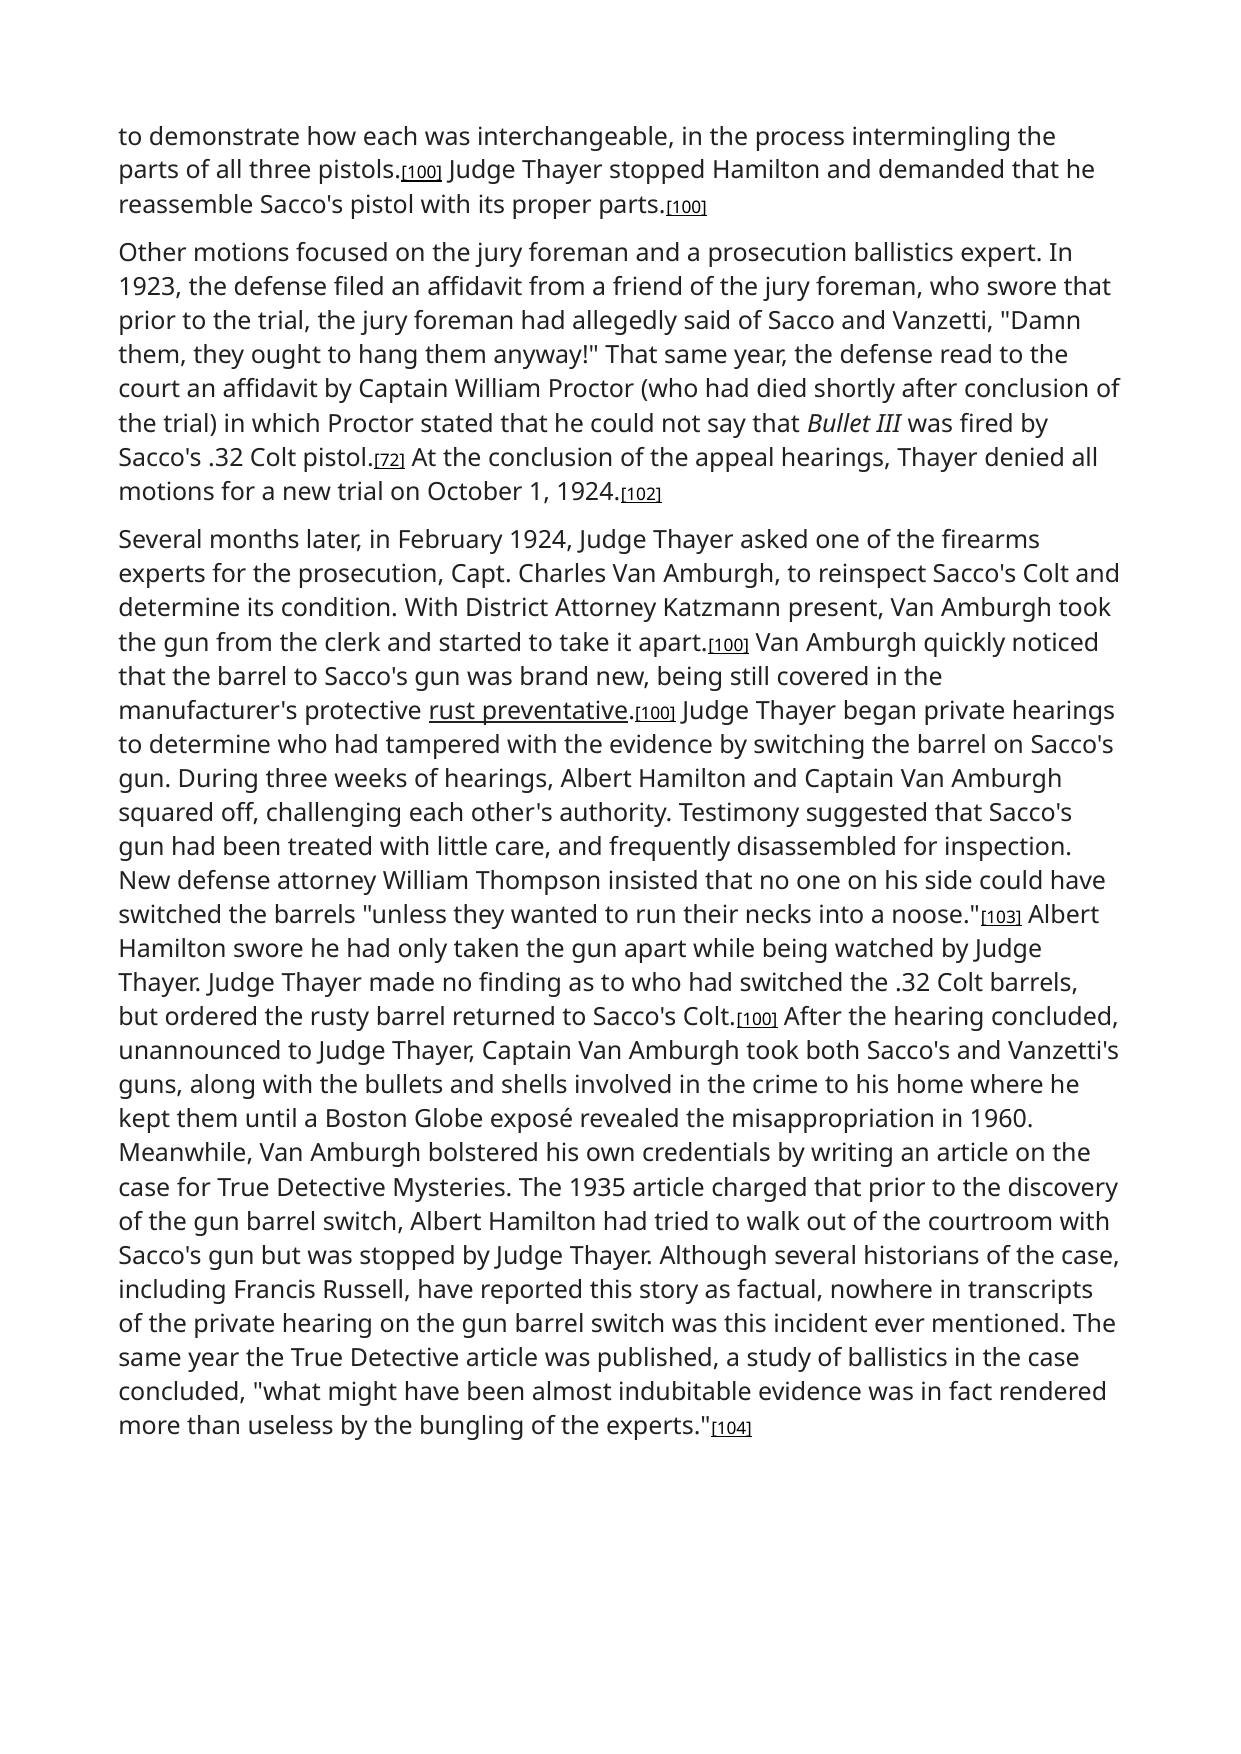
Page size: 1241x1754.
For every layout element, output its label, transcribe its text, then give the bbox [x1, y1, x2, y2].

text to demonstrate how each was interchangeable, in the process intermingling the parts of all three pistols.[100] Judge Thayer stopped Hamilton and demanded that he reassemble Sacco's pistol with its proper parts.[100] [118, 118, 1122, 220]
text Other motions focused on the jury foreman and a prosecution ballistics expert. In 1923, the defense filed an affidavit from a friend of the jury foreman, who swore that prior to the trial, the jury foreman had allegedly said of Sacco and Vanzetti, "Damn them, they ought to hang them anyway!" That same year, the defense read to the court an affidavit by Captain William Proctor (who had died shortly after conclusion of the trial) in which Proctor stated that he could not say that Bullet III was fired by Sacco's .32 Colt pistol.[72] At the conclusion of the appeal hearings, Thayer denied all motions for a new trial on October 1, 1924.[102] [118, 235, 1122, 507]
text Several months later, in February 1924, Judge Thayer asked one of the firearms experts for the prosecution, Capt. Charles Van Amburgh, to reinspect Sacco's Colt and determine its condition. With District Attorney Katzmann present, Van Amburgh took the gun from the clerk and started to take it apart.[100] Van Amburgh quickly noticed that the barrel to Sacco's gun was brand new, being still covered in the manufacturer's protective rust preventative.[100] Judge Thayer began private hearings to determine who had tampered with the evidence by switching the barrel on Sacco's gun. During three weeks of hearings, Albert Hamilton and Captain Van Amburgh squared off, challenging each other's authority. Testimony suggested that Sacco's gun had been treated with little care, and frequently disassembled for inspection. New defense attorney William Thompson insisted that no one on his side could have switched the barrels "unless they wanted to run their necks into a noose."[103] Albert Hamilton swore he had only taken the gun apart while being watched by Judge Thayer. Judge Thayer made no finding as to who had switched the .32 Colt barrels, but ordered the rusty barrel returned to Sacco's Colt.[100] After the hearing concluded, unannounced to Judge Thayer, Captain Van Amburgh took both Sacco's and Vanzetti's guns, along with the bullets and shells involved in the crime to his home where he kept them until a Boston Globe exposé revealed the misappropriation in 1960. Meanwhile, Van Amburgh bolstered his own credentials by writing an article on the case for True Detective Mysteries. The 1935 article charged that prior to the discovery of the gun barrel switch, Albert Hamilton had tried to walk out of the courtroom with Sacco's gun but was stopped by Judge Thayer. Although several historians of the case, including Francis Russell, have reported this story as factual, nowhere in transcripts of the private hearing on the gun barrel switch was this incident ever mentioned. The same year the True Detective article was published, a study of ballistics in the case concluded, "what might have been almost indubitable evidence was in fact rendered more than useless by the bungling of the experts."[104] [118, 522, 1122, 1442]
